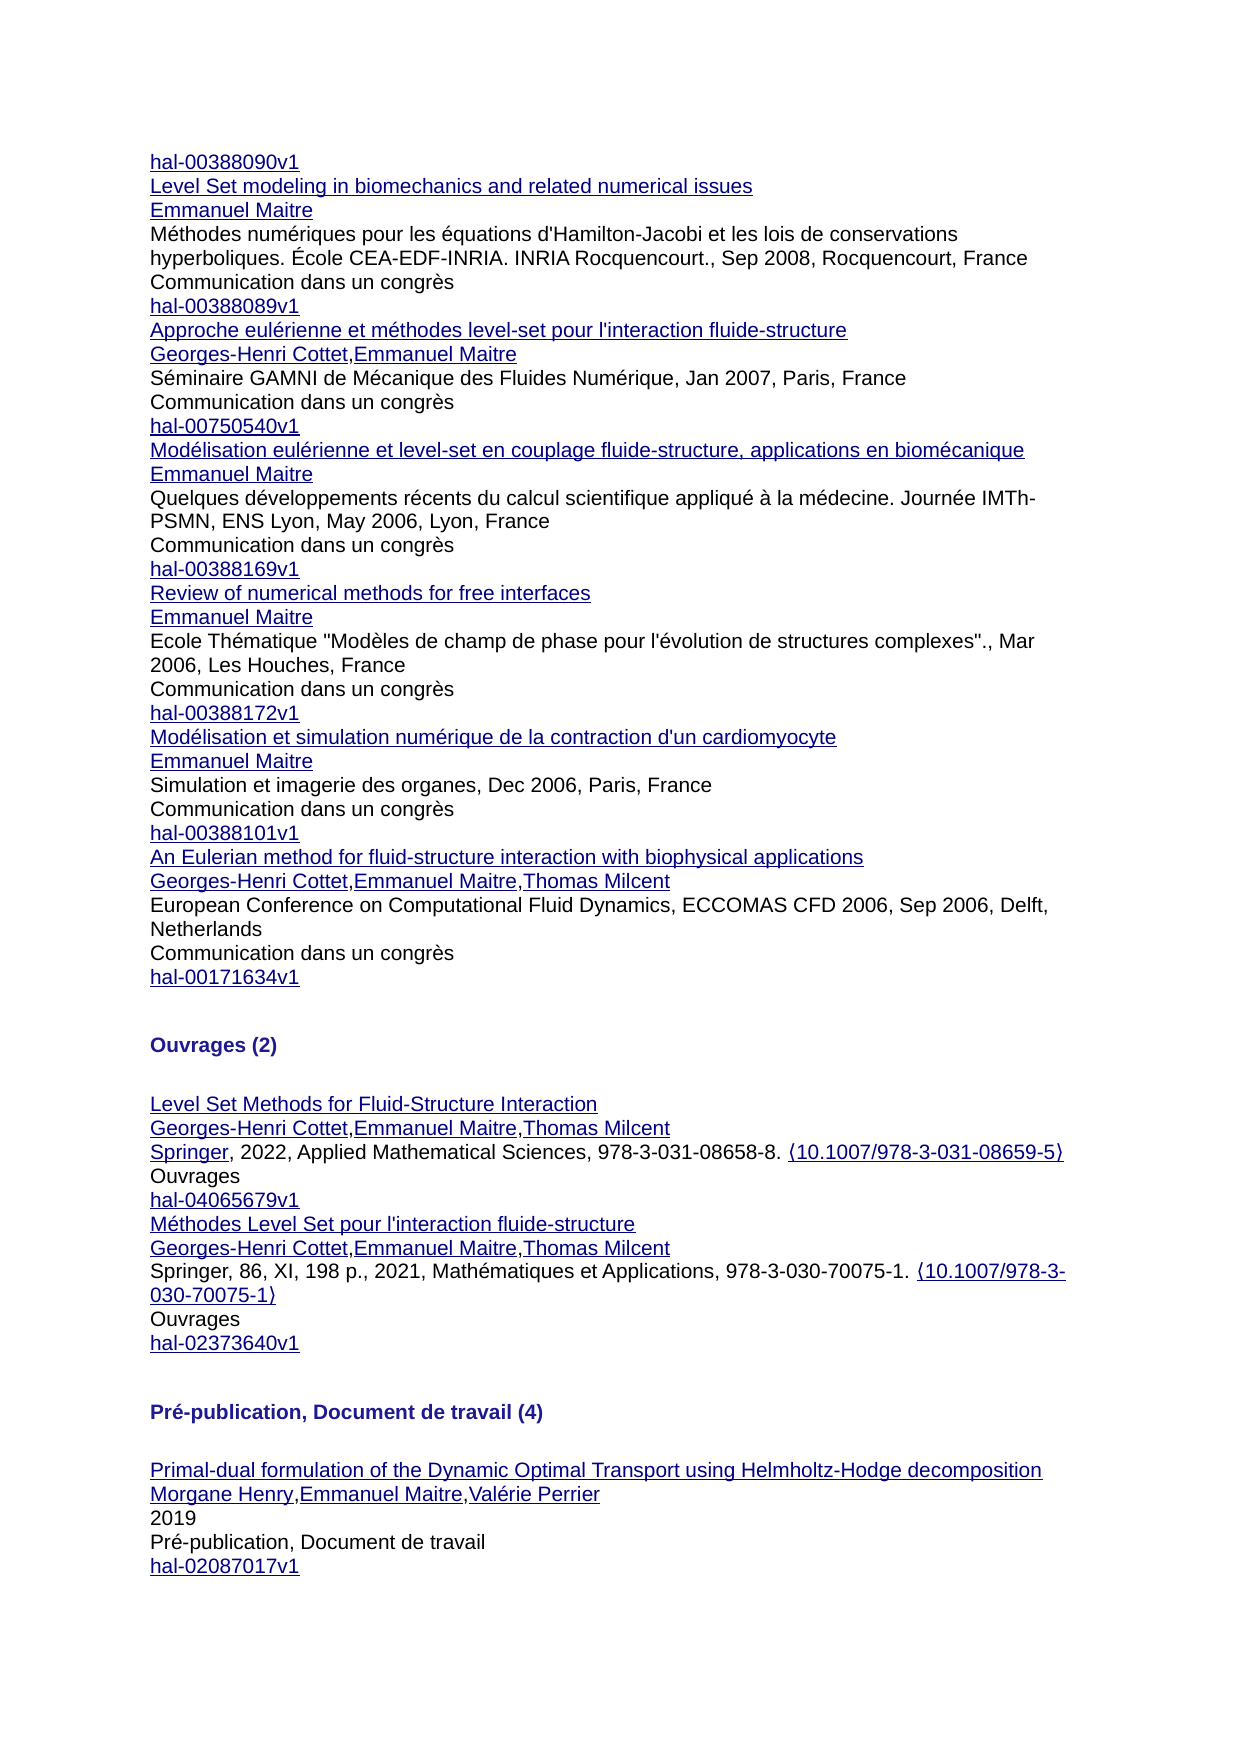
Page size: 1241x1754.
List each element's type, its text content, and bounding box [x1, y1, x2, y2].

subtitle Ouvrages (2) [150, 1033, 1090, 1057]
table_cell Modélisation et simulation numérique de la contraction d'un cardiomyocyte Emmanuel Maitre Simulation et imagerie des organes, Dec 2006, Paris, France Communication dans un congrès hal-00388101v1 [150, 725, 1090, 845]
table_header Primal-dual formulation of the Dynamic Optimal Transport using Helmholtz-Hodge decomposition Morgane Henry,Emmanuel Maitre,Valérie Perrier 2019 Pré-publication, Document de travail hal-02087017v1 [150, 1458, 1090, 1578]
table_cell hal-00388090v1 [150, 150, 1090, 174]
table_cell Modélisation eulérienne et level-set en couplage fluide-structure, applications en biomécanique Emmanuel Maitre Quelques développements récents du calcul scientifique appliqué à la médecine. Journée IMTh-PSMN, ENS Lyon, May 2006, Lyon, France Communication dans un congrès hal-00388169v1 [150, 438, 1090, 581]
table_cell An Eulerian method for fluid-structure interaction with biophysical applications Georges-Henri Cottet,Emmanuel Maitre,Thomas Milcent European Conference on Computational Fluid Dynamics, ECCOMAS CFD 2006, Sep 2006, Delft, Netherlands Communication dans un congrès hal-00171634v1 [150, 845, 1090, 988]
table_cell Approche eulérienne et méthodes level-set pour l'interaction fluide-structure Georges-Henri Cottet,Emmanuel Maitre Séminaire GAMNI de Mécanique des Fluides Numérique, Jan 2007, Paris, France Communication dans un congrès hal-00750540v1 [150, 318, 1090, 437]
subtitle Pré-publication, Document de travail (4) [150, 1400, 1090, 1424]
table_header Level Set Methods for Fluid-Structure Interaction Georges-Henri Cottet,Emmanuel Maitre,Thomas Milcent Springer, 2022, Applied Mathematical Sciences, 978-3-031-08658-8. ⟨10.1007/978-3-031-08659-5⟩ Ouvrages hal-04065679v1 [150, 1092, 1090, 1211]
table_cell Méthodes Level Set pour l'interaction fluide-structure Georges-Henri Cottet,Emmanuel Maitre,Thomas Milcent Springer, 86, XI, 198 p., 2021, Mathématiques et Applications, 978-3-030-70075-1. ⟨10.1007/978-3-030-70075-1⟩ Ouvrages hal-02373640v1 [150, 1211, 1090, 1355]
table_cell Level Set modeling in biomechanics and related numerical issues Emmanuel Maitre Méthodes numériques pour les équations d'Hamilton-Jacobi et les lois de conservations hyperboliques. École CEA-EDF-INRIA. INRIA Rocquencourt., Sep 2008, Rocquencourt, France Communication dans un congrès hal-00388089v1 [150, 174, 1090, 318]
table_cell Review of numerical methods for free interfaces Emmanuel Maitre Ecole Thématique "Modèles de champ de phase pour l'évolution de structures complexes"., Mar 2006, Les Houches, France Communication dans un congrès hal-00388172v1 [150, 581, 1090, 725]
